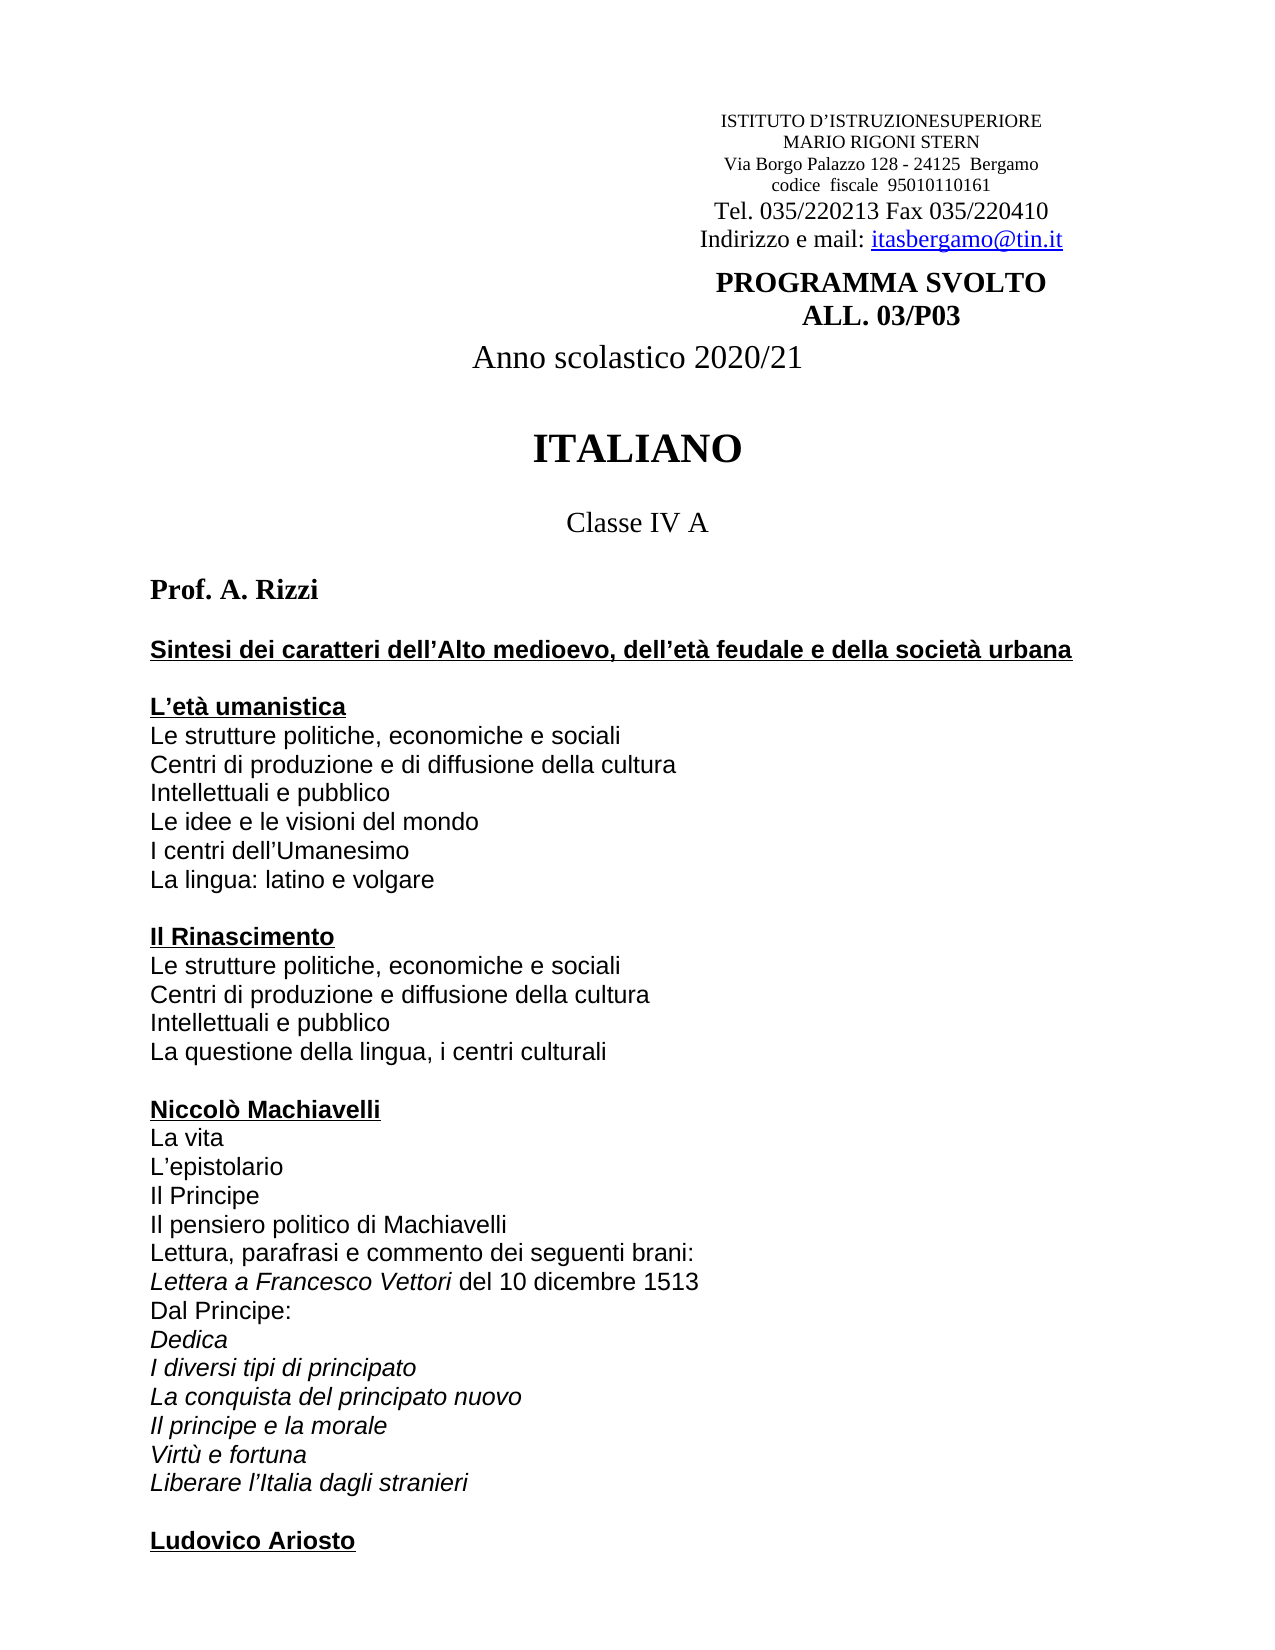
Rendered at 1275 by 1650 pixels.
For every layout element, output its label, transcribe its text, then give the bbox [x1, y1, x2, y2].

text Il Principe [150, 1181, 1125, 1209]
text Lettura, parafrasi e commento dei seguenti brani: [150, 1238, 1125, 1267]
text Virtù e fortuna [150, 1439, 1125, 1468]
text Liberare l’Italia dagli stranieri [150, 1468, 1125, 1526]
text L’epistolario [150, 1152, 1125, 1181]
table_cell PROGRAMMA SVOLTO ALL. 03/P03 [638, 259, 1125, 337]
text Il Rinascimento [150, 922, 1125, 951]
text Il pensiero politico di Machiavelli [150, 1209, 1125, 1238]
text Ludovico Ariosto [150, 1526, 1125, 1554]
text Dal Principe: [150, 1296, 1125, 1324]
text L’età umanistica [150, 692, 1125, 721]
text La conquista del principato nuovo [150, 1382, 1125, 1411]
text Le strutture politiche, economiche e sociali [150, 721, 1125, 749]
table_cell [150, 259, 637, 337]
text La questione della lingua, i centri culturali [150, 1037, 1125, 1066]
table_header [150, 104, 637, 259]
text Sintesi dei caratteri dell’Alto medioevo, dell’età feudale e della società urbana [150, 634, 1125, 663]
text ITALIANO [150, 424, 1125, 472]
text Dedica [150, 1324, 1125, 1353]
text Centri di produzione e diffusione della cultura [150, 979, 1125, 1008]
text Classe IV A [150, 505, 1125, 539]
text Intellettuali e pubblico [150, 1008, 1125, 1037]
text I diversi tipi di principato [150, 1353, 1125, 1382]
text La vita [150, 1123, 1125, 1152]
text La lingua: latino e volgare [150, 864, 1125, 893]
text Prof. A. Rizzi [150, 572, 1125, 606]
text Niccolò Machiavelli [150, 1094, 1125, 1123]
text I centri dell’Umanesimo [150, 836, 1125, 864]
text Centri di produzione e di diffusione della cultura [150, 749, 1125, 778]
text Le strutture politiche, economiche e sociali [150, 951, 1125, 979]
text Le idee e le visioni del mondo [150, 807, 1125, 836]
text Anno scolastico 2020/21 [150, 337, 1125, 376]
table_header ISTITUTO D’ISTRUZIONESUPERIORE MARIO RIGONI STERN Via Borgo Palazzo 128 - 24125 Bergamo codice fiscale 95010110161 Tel. 035/220213 Fax 035/220410 Indirizzo e mail: itasbergamo@tin.it [638, 104, 1125, 259]
text Lettera a Francesco Vettori del 10 dicembre 1513 [150, 1267, 1125, 1296]
text Il principe e la morale [150, 1411, 1125, 1439]
text Intellettuali e pubblico [150, 778, 1125, 807]
